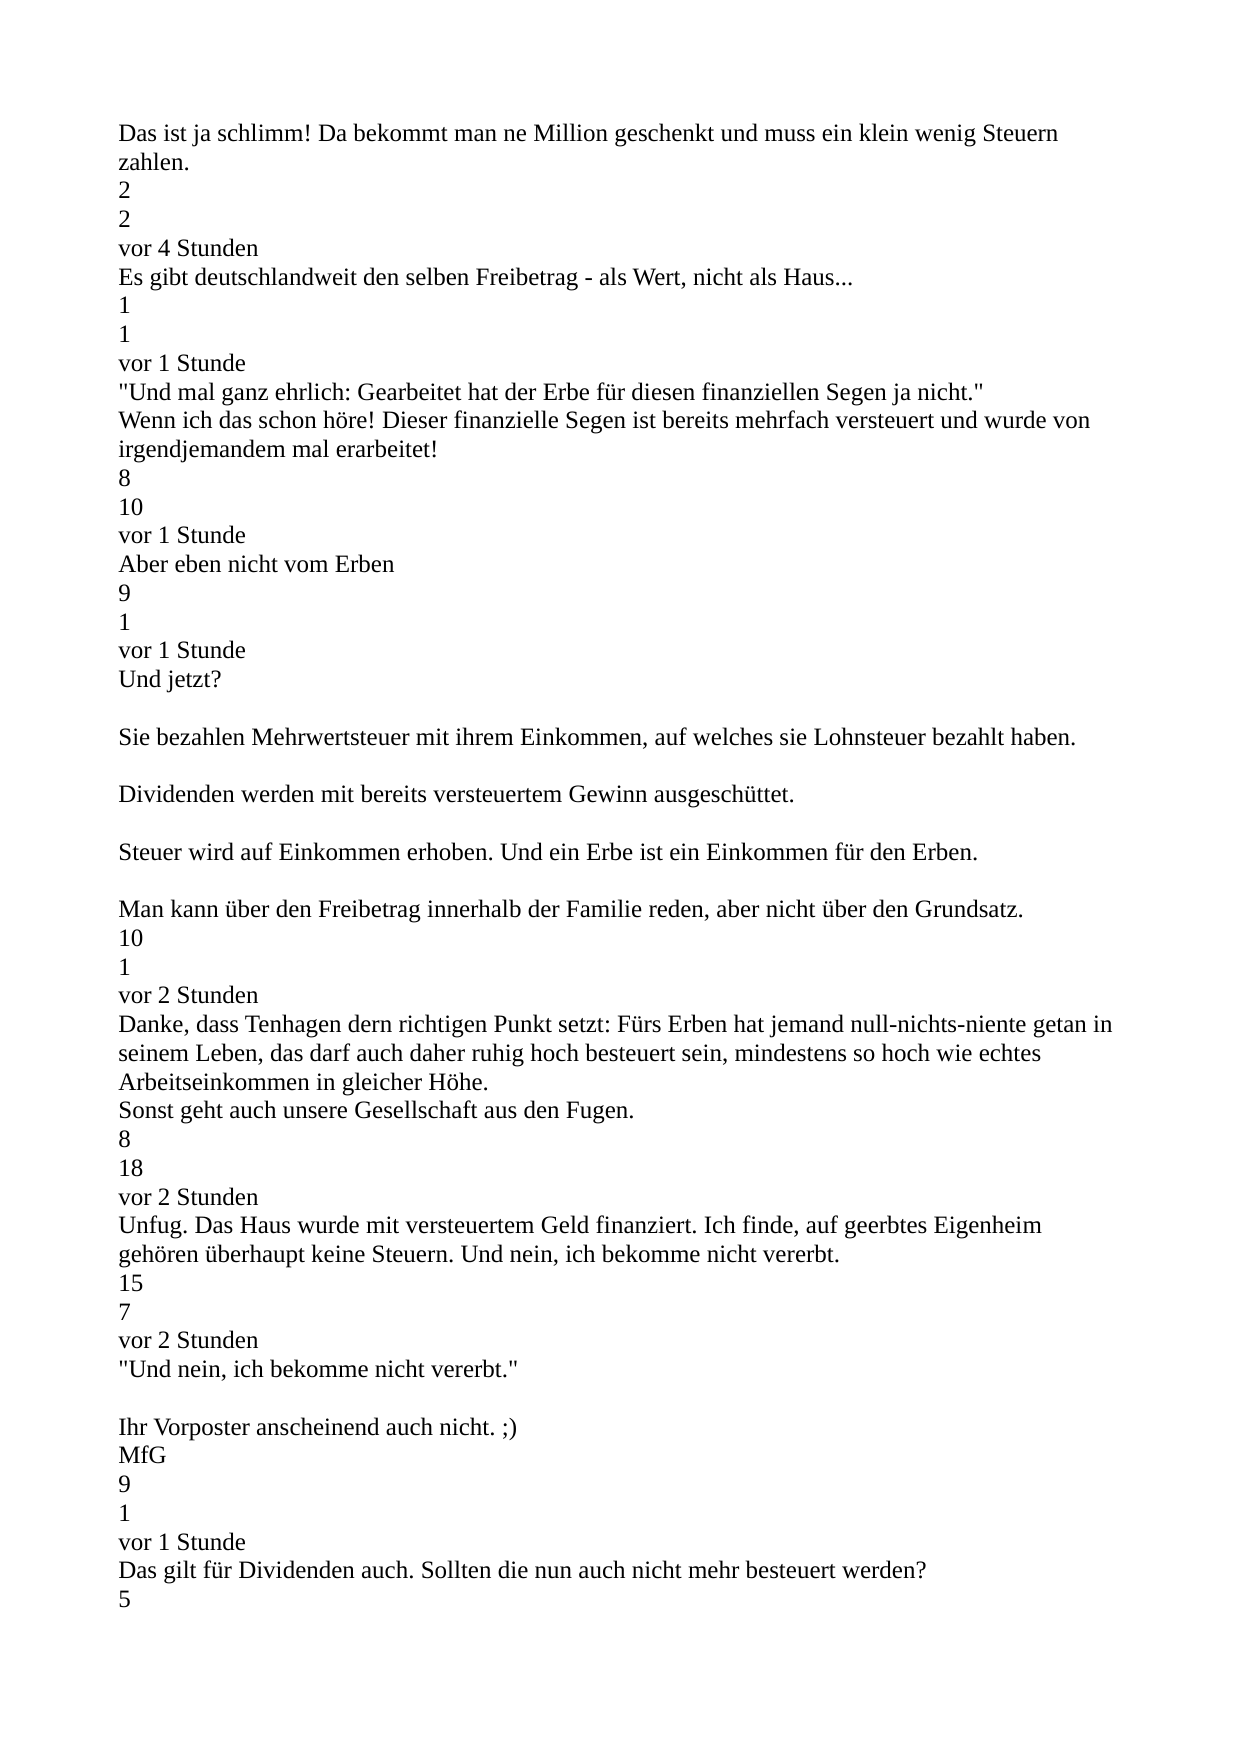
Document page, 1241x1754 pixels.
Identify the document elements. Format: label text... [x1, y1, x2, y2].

text 1 [118, 291, 1122, 319]
text Sie bezahlen Mehrwertsteuer mit ihrem Einkommen, auf welches sie Lohnsteuer bezahlt haben. [118, 722, 1122, 751]
text Unfug. Das Haus wurde mit versteuertem Geld finanziert. Ich finde, auf geerbtes Eigenheim gehören überhaupt keine Steuern. Und nein, ich bekomme nicht vererbt. [118, 1211, 1122, 1268]
text 8 [118, 1124, 1122, 1153]
text 9 [118, 1469, 1122, 1498]
text 8 [118, 463, 1122, 492]
text vor 1 Stunde [118, 521, 1122, 549]
text Aber eben nicht vom Erben [118, 549, 1122, 578]
text 1 [118, 319, 1122, 348]
text vor 1 Stunde [118, 1527, 1122, 1556]
text Und jetzt? [118, 664, 1122, 693]
text Man kann über den Freibetrag innerhalb der Familie reden, aber nicht über den Grundsatz. [118, 894, 1122, 923]
text "Und mal ganz ehrlich: Gearbeitet hat der Erbe für diesen finanziellen Segen ja nicht." [118, 377, 1122, 406]
text 10 [118, 492, 1122, 521]
text Das ist ja schlimm! Da bekommt man ne Million geschenkt und muss ein klein wenig Steuern zahlen. [118, 118, 1122, 176]
text MfG [118, 1441, 1122, 1469]
text 1 [118, 607, 1122, 636]
text 9 [118, 578, 1122, 607]
text 1 [118, 952, 1122, 981]
text 7 [118, 1297, 1122, 1326]
text 2 [118, 176, 1122, 204]
text vor 2 Stunden [118, 1182, 1122, 1211]
text vor 1 Stunde [118, 348, 1122, 377]
text 1 [118, 1498, 1122, 1527]
text Ihr Vorposter anscheinend auch nicht. ;) [118, 1412, 1122, 1441]
text 2 [118, 204, 1122, 233]
text Dividenden werden mit bereits versteuertem Gewinn ausgeschüttet. [118, 779, 1122, 808]
text vor 2 Stunden [118, 1326, 1122, 1354]
text vor 2 Stunden [118, 981, 1122, 1009]
text Danke, dass Tenhagen dern richtigen Punkt setzt: Fürs Erben hat jemand null-nichts-niente getan in seinem Leben, das darf auch daher ruhig hoch besteuert sein, mindestens so hoch wie echtes Arbeitseinkommen in gleicher Höhe. [118, 1009, 1122, 1096]
text Wenn ich das schon höre! Dieser finanzielle Segen ist bereits mehrfach versteuert und wurde von irgendjemandem mal erarbeitet! [118, 406, 1122, 463]
text Sonst geht auch unsere Gesellschaft aus den Fugen. [118, 1096, 1122, 1124]
text Steuer wird auf Einkommen erhoben. Und ein Erbe ist ein Einkommen für den Erben. [118, 837, 1122, 866]
text 15 [118, 1268, 1122, 1297]
text 10 [118, 923, 1122, 952]
text Das gilt für Dividenden auch. Sollten die nun auch nicht mehr besteuert werden? [118, 1556, 1122, 1584]
text Es gibt deutschlandweit den selben Freibetrag - als Wert, nicht als Haus... [118, 262, 1122, 291]
text vor 4 Stunden [118, 233, 1122, 262]
text 18 [118, 1153, 1122, 1182]
text vor 1 Stunde [118, 636, 1122, 664]
text "Und nein, ich bekomme nicht vererbt." [118, 1354, 1122, 1383]
text 5 [118, 1584, 1122, 1613]
